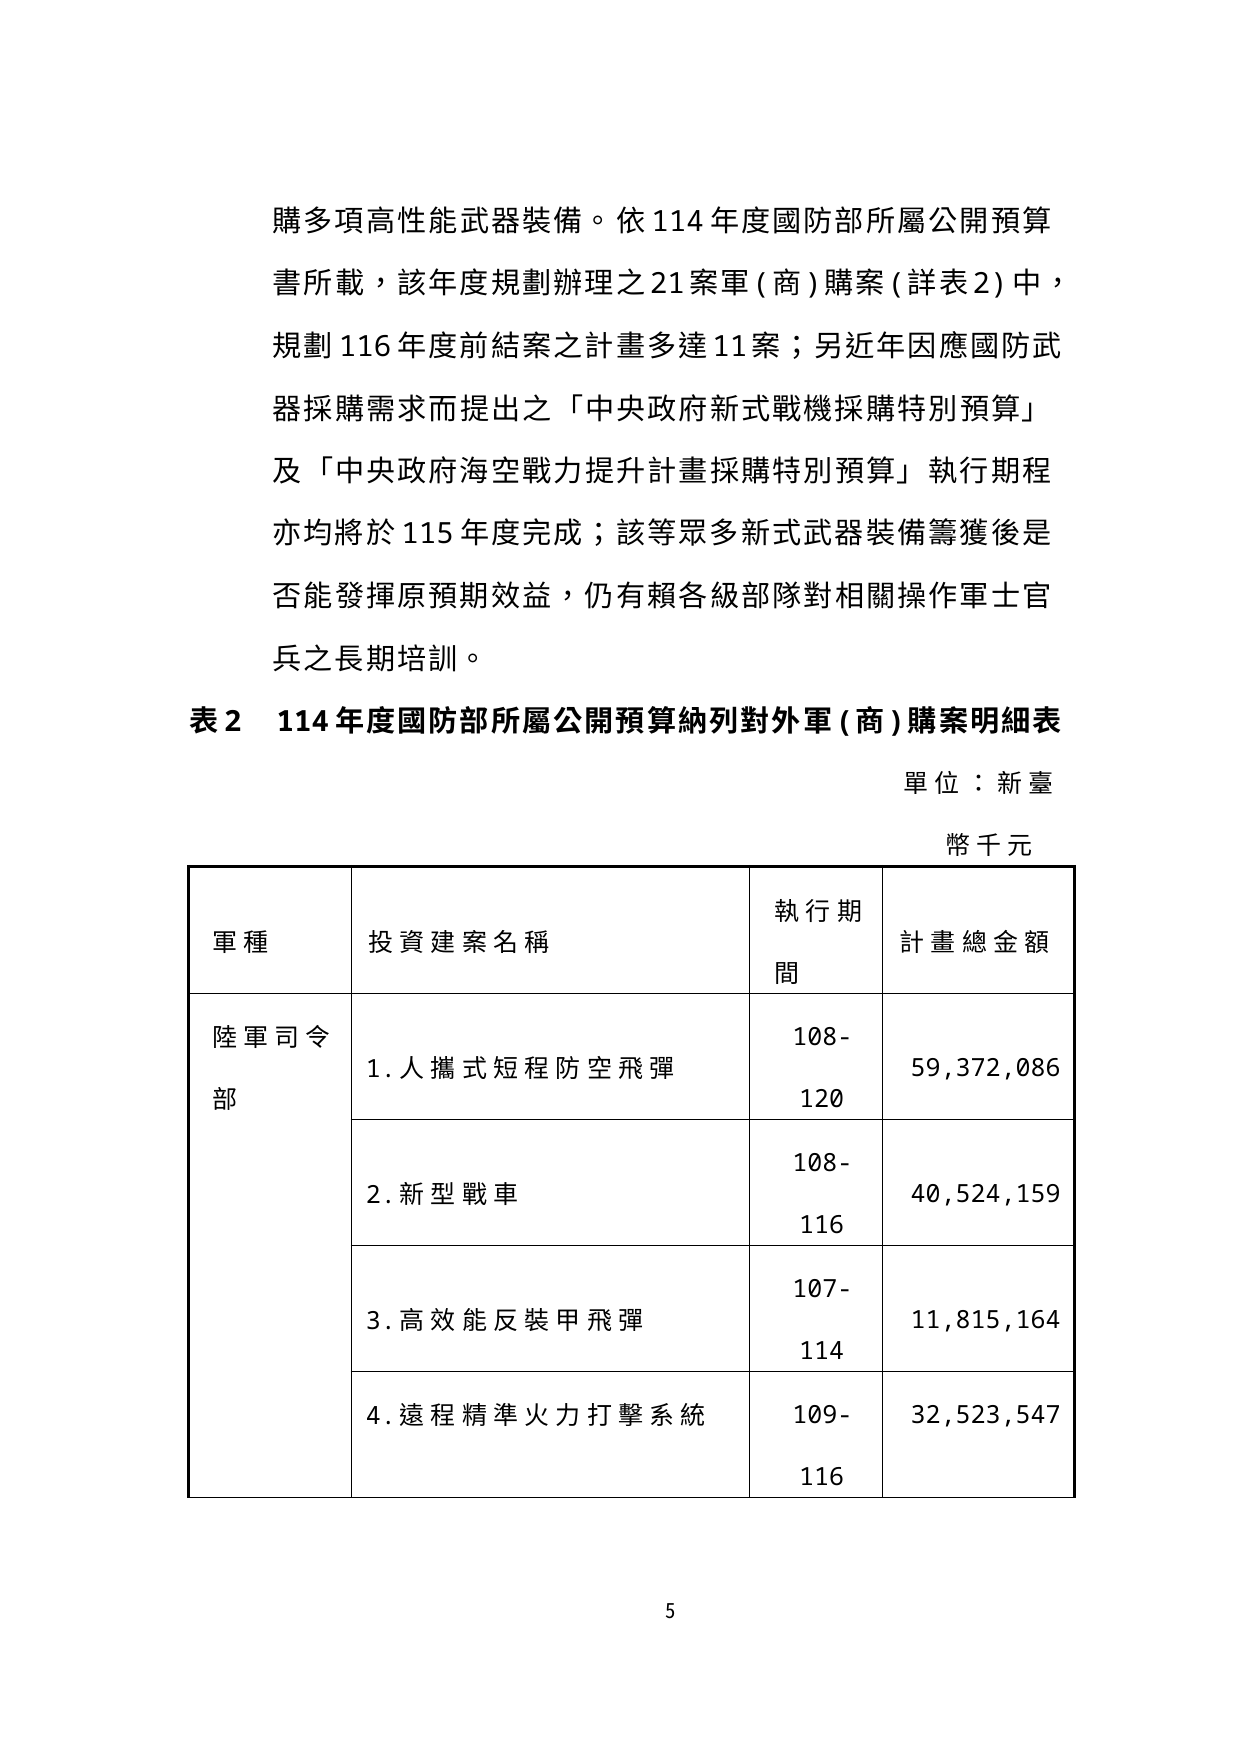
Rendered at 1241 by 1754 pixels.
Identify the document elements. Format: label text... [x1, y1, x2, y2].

text 單位：新臺幣千元 [148, 740, 1056, 865]
text 依110年度國防報告書第四章、第二節揭櫫之建軍規劃略以，面對中共軍力快速增長及威脅加劇，國軍在不與其軍備競賽下，運用創新不對稱思維，積極規劃及建構符合防衛作戰構想之武器裝備…。在上揭規劃原則下，各軍種除藉國內廠商研發及產製能量，持續推動各項國防自主軍事投資建案外，近年更透過軍(商)購管道陸續向美國籌購多項高性能武器裝備。依114年度國防部所屬公開預算書所載，該年度規劃辦理之21案軍(商)購案(詳表2)中，規劃116年度前結案之計畫多達11案；另近年因應國防武器採購需求而提出之「中央政府新式戰機採購特別預算」及「中央政府海空戰力提升計畫採購特別預算」執行期程亦均將於115年度完成；該等眾多新式武器裝備籌獲後是否能發揮原預期效益，仍有賴各級部隊對相關操作軍士官兵之長期培訓。 [266, 177, 1063, 677]
table_cell 108-116 [750, 1120, 882, 1245]
table_cell 32,523,547 [883, 1372, 1073, 1497]
table_cell 59,372,086 [883, 994, 1073, 1119]
text 表2 114年度國防部所屬公開預算納列對外軍(商)購案明細表 [178, 677, 1063, 740]
table_cell 40,524,159 [883, 1120, 1073, 1245]
table_cell 108-120 [750, 994, 882, 1119]
table_header 投資建案名稱 [352, 868, 749, 993]
table_header 計畫總金額 [883, 868, 1073, 993]
table_cell 4.遠程精準火力打擊系統 [352, 1372, 749, 1497]
table_header 執行期間 [750, 868, 882, 993]
table_header 軍種 [190, 868, 351, 993]
table_cell 109-116 [750, 1372, 882, 1497]
table_cell 2.新型戰車 [352, 1120, 749, 1245]
table_cell 11,815,164 [883, 1246, 1073, 1371]
table_cell 3.高效能反裝甲飛彈 [352, 1246, 749, 1371]
table_cell 1.人攜式短程防空飛彈 [352, 994, 749, 1119]
table_cell 陸軍司令部 [190, 994, 351, 1497]
table_cell 107-114 [750, 1246, 882, 1371]
